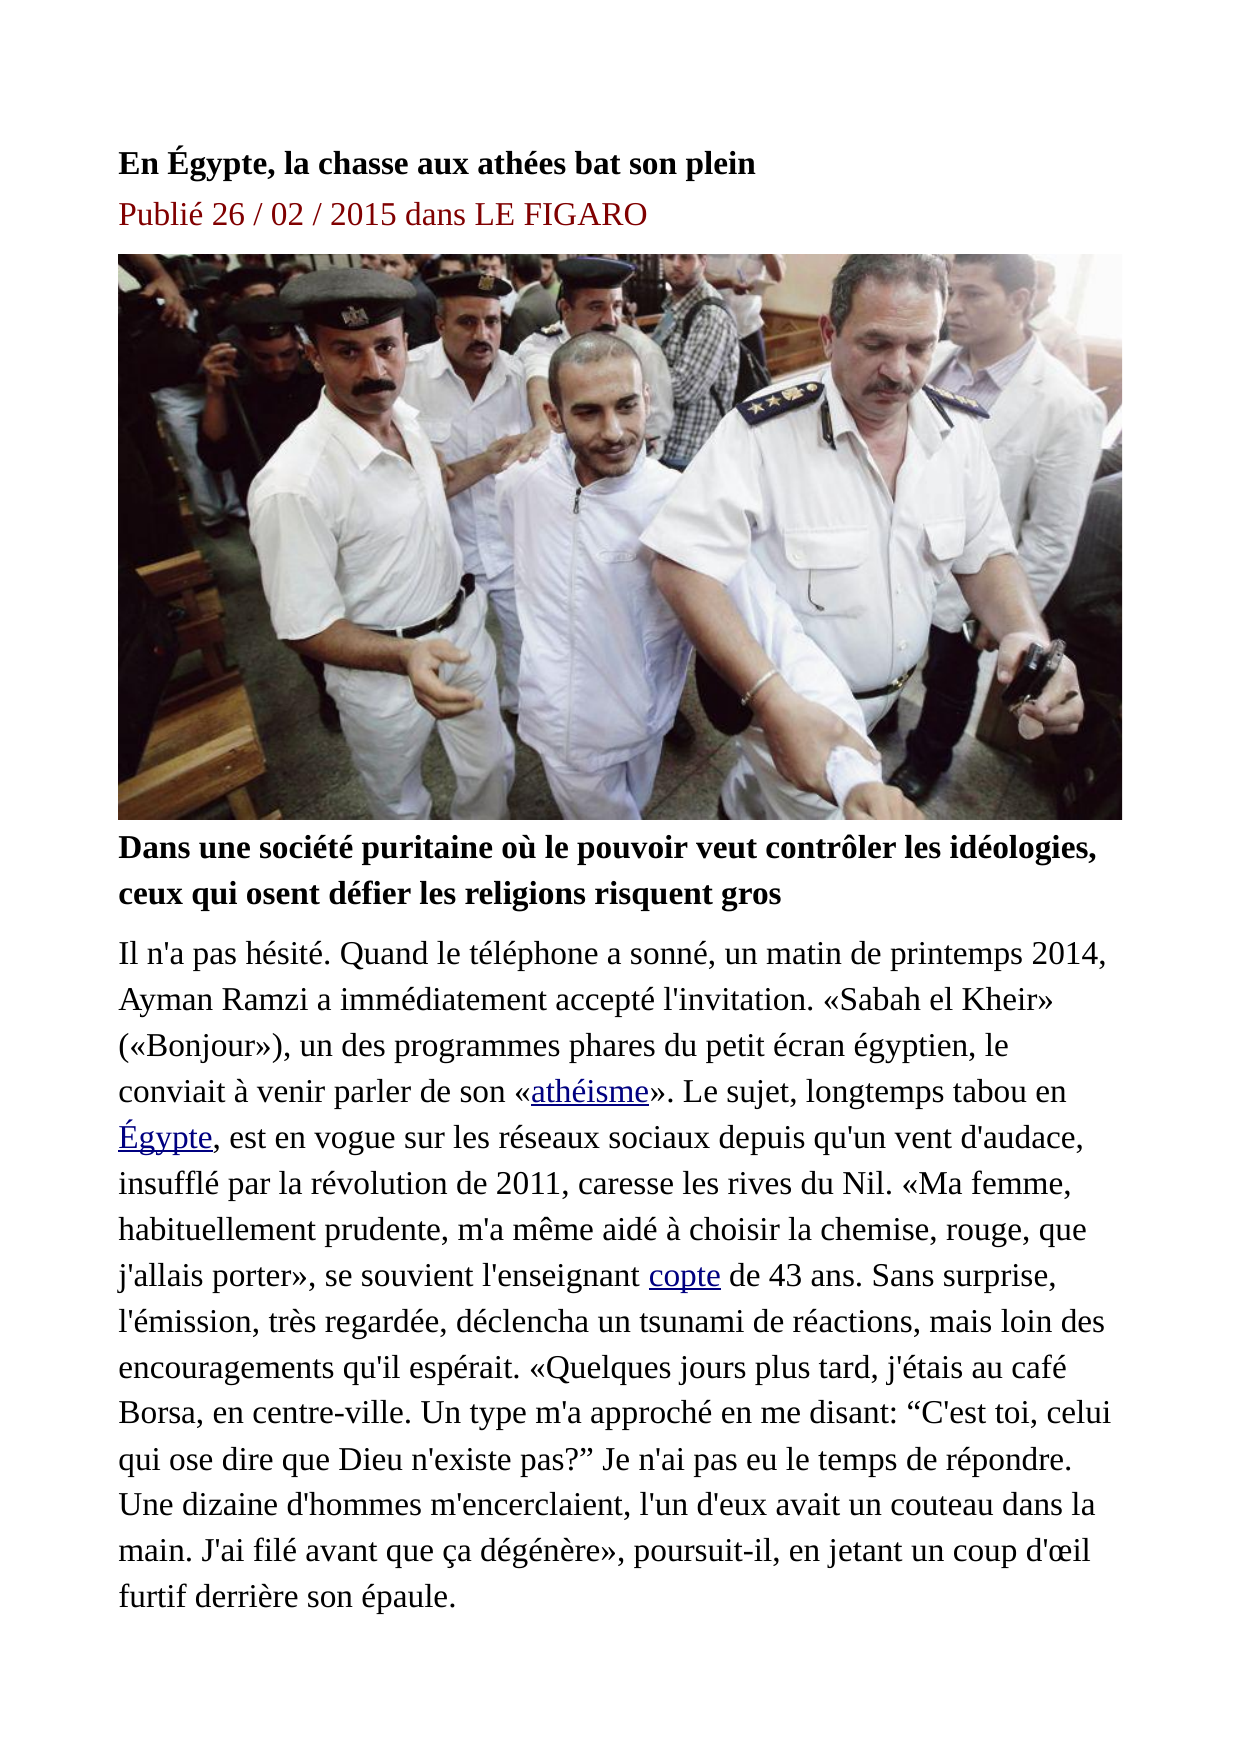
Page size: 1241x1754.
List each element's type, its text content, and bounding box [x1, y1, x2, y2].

text Publié 26 / 02 / 2015 dans LE FIGARO [118, 194, 1122, 232]
text Il n'a pas hésité. Quand le téléphone a sonné, un matin de printemps 2014, Ayman Ramzi a immédiatement accepté l'invitation. «Sabah el Kheir» («Bonjour»), un des programmes phares du petit écran égyptien, le conviait à venir parler de son «athéisme». Le sujet, longtemps tabou en Égypte, est en vogue sur les réseaux sociaux depuis qu'un vent d'audace, insufflé par la révolution de 2011, caresse les rives du Nil. «Ma femme, habituellement prudente, m'a même aidé à choisir la chemise, rouge, que j'allais porter», se souvient l'enseignant copte de 43 ans. Sans surprise, l'émission, très regardée, déclencha un tsunami de réactions, mais loin des encouragements qu'il espérait. «Quelques jours plus tard, j'étais au café Borsa, en centre-ville. Un type m'a approché en me disant: “C'est toi, celui qui ose dire que Dieu n'existe pas?” Je n'ai pas eu le temps de répondre. Une dizaine d'hommes m'encerclaient, l'un d'eux avait un couteau dans la main. J'ai filé avant que ça dégénère», poursuit-il, en jetant un coup d'œil furtif derrière son épaule. [118, 933, 1122, 1615]
subtitle En Égypte, la chasse aux athées bat son plein [118, 143, 1122, 181]
picture [118, 254, 1123, 820]
text Dans une société puritaine où le pouvoir veut contrôler les idéologies, ceux qui osent défier les religions risquent gros [118, 820, 1122, 911]
